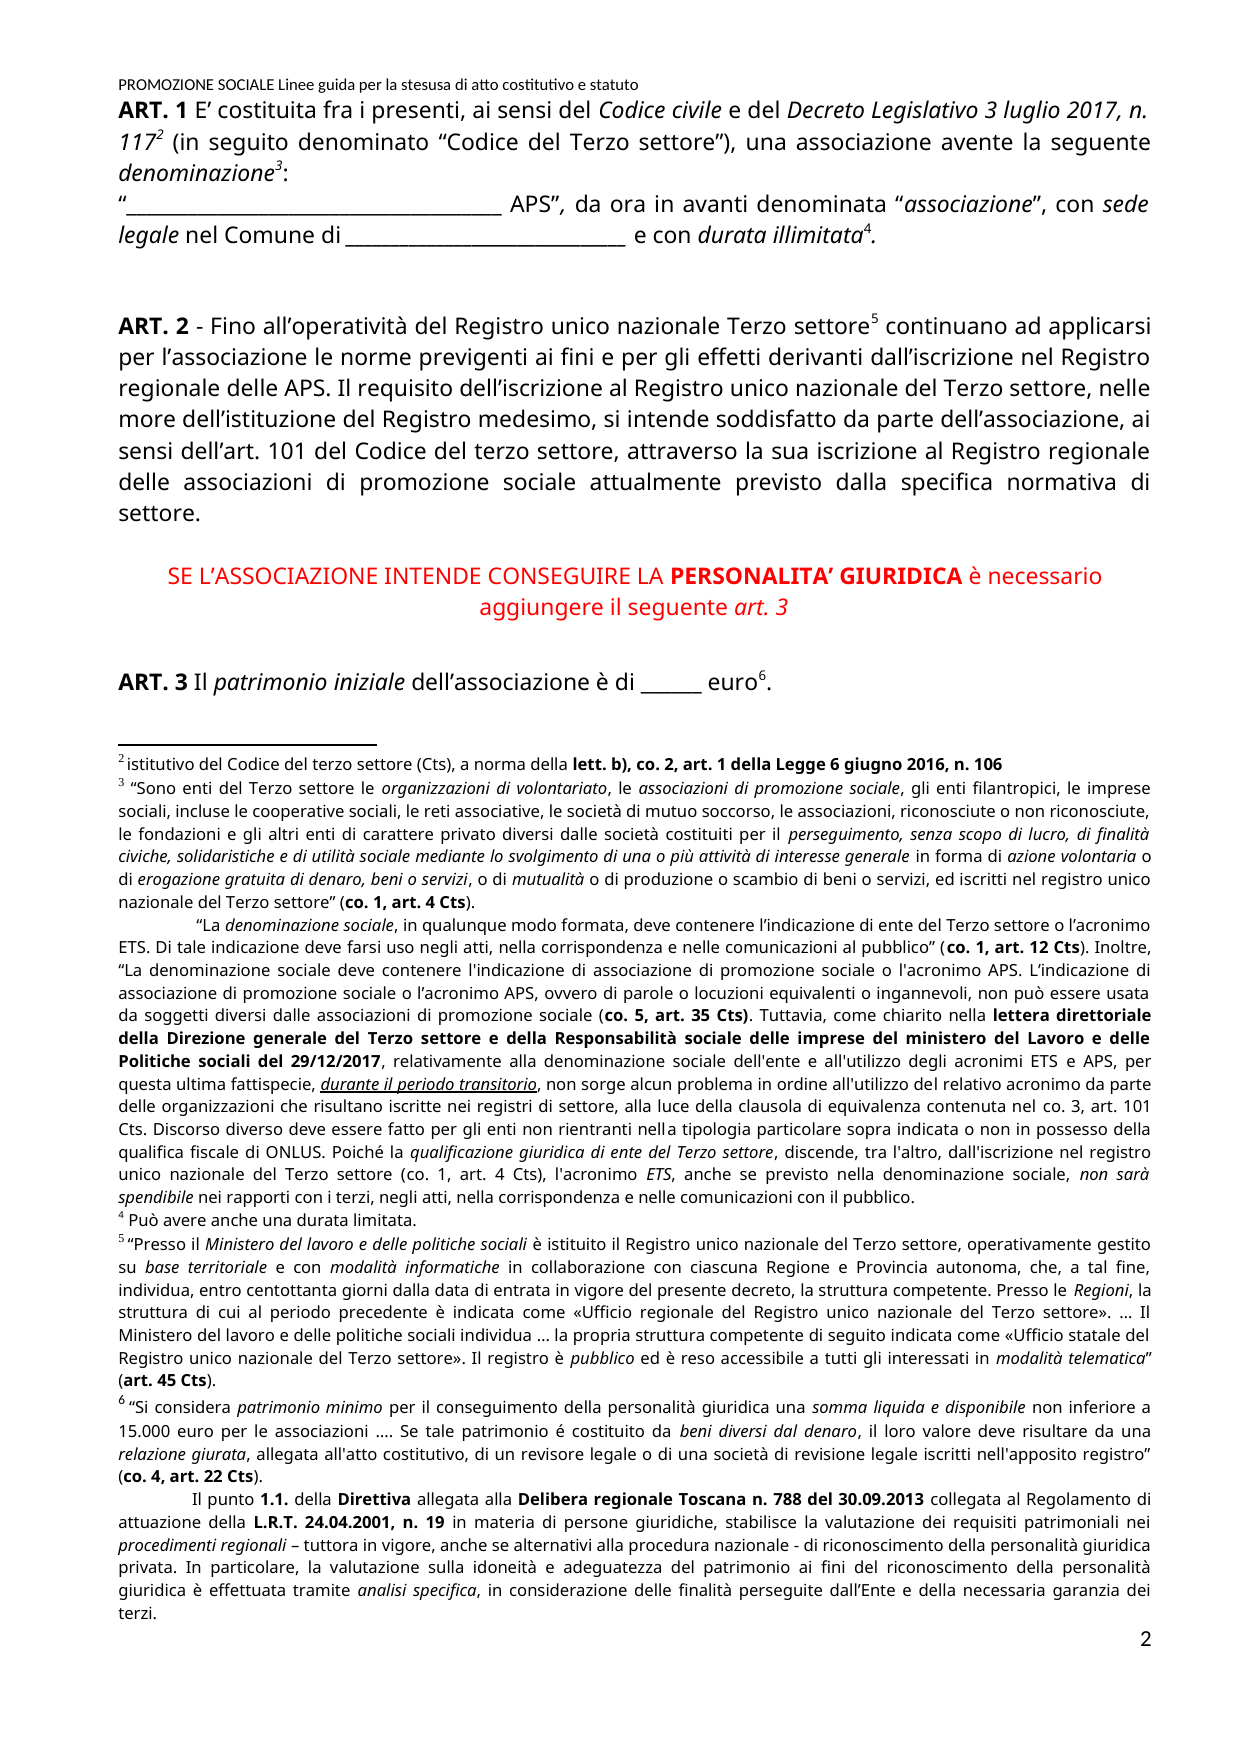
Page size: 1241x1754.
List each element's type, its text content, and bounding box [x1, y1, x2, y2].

text “Si considera patrimonio minimo per il conseguimento della personalità giuridica una somma liquida e disponibile non inferiore a 15.000 euro per le associazioni …. Se tale patrimonio é costituito da beni diversi dal denaro, il loro valore deve risultare da una relazione giurata, allegata all'atto costitutivo, di un revisore legale o di una società di revisione legale iscritti nell'apposito registro” (co. 4, art. 22 Cts). [118, 1392, 1152, 1488]
text “_____________________________________ APS”, da ora in avanti denominata “associazione”, con sede legale nel Comune di _______________________________ e con durata illimitata. [118, 188, 1152, 250]
text ART. 2 - Fino all’operatività del Registro unico nazionale Terzo settore continuano ad applicarsi per l’associazione le norme previgenti ai fini e per gli effetti derivanti dall’iscrizione nel Registro regionale delle APS. Il requisito dell’iscrizione al Registro unico nazionale del Terzo settore, nelle more dell’istituzione del Registro medesimo, si intende soddisfatto da parte dell’associazione, ai sensi dell’art. 101 del Codice del terzo settore, attraverso la sua iscrizione al Registro regionale delle associazioni di promozione sociale attualmente previsto dalla specifica normativa di settore. [118, 310, 1152, 528]
text ART. 1 E’ costituita fra i presenti, ai sensi del Codice civile e del Decreto Legislativo 3 luglio 2017, n. 117 (in seguito denominato “Codice del Terzo settore”), una associazione avente la seguente denominazione: [118, 94, 1152, 188]
text istitutivo del Codice del terzo settore (Cts), a norma della lett. b), co. 2, art. 1 della Legge 6 giugno 2016, n. 106 [118, 751, 1152, 775]
text “Presso il Ministero del lavoro e delle politiche sociali è istituito il Registro unico nazionale del Terzo settore, operativamente gestito su base territoriale e con modalità informatiche in collaborazione con ciascuna Regione e Provincia autonoma, che, a tal fine, individua, entro centottanta giorni dalla data di entrata in vigore del presente decreto, la struttura competente. Presso le Regioni, la struttura di cui al periodo precedente è indicata come «Ufficio regionale del Registro unico nazionale del Terzo settore». … Il Ministero del lavoro e delle politiche sociali individua … la propria struttura competente di seguito indicata come «Ufficio statale del Registro unico nazionale del Terzo settore». Il registro è pubblico ed è reso accessibile a tutti gli interessati in modalità telematica” (art. 45 Cts). [118, 1231, 1152, 1392]
text “La denominazione sociale, in qualunque modo formata, deve contenere l’indicazione di ente del Terzo settore o l’acronimo ETS. Di tale indicazione deve farsi uso negli atti, nella corrispondenza e nelle comunicazioni al pubblico” (co. 1, art. 12 Cts). Inoltre, “La denominazione sociale deve contenere l'indicazione di associazione di promozione sociale o l'acronimo APS. L’indicazione di associazione di promozione sociale o l’acronimo APS, ovvero di parole o locuzioni equivalenti o ingannevoli, non può essere usata da soggetti diversi dalle associazioni di promozione sociale (co. 5, art. 35 Cts). Tuttavia, come chiarito nella lettera direttoriale della Direzione generale del Terzo settore e della Responsabilità sociale delle imprese del ministero del Lavoro e delle Politiche sociali del 29/12/2017, relativamente alla denominazione sociale dell'ente e all'utilizzo degli acronimi ETS e APS, per questa ultima fattispecie, durante il periodo transitorio, non sorge alcun problema in ordine all'utilizzo del relativo acronimo da parte delle organizzazioni che risultano iscritte nei registri di settore, alla luce della clausola di equivalenza contenuta nel co. 3, art. 101 Cts. Discorso diverso deve essere fatto per gli enti non rientranti nella tipologia particolare sopra indicata o non in possesso della qualifica fiscale di ONLUS. Poiché la qualificazione giuridica di ente del Terzo settore, discende, tra l'altro, dall'iscrizione nel registro unico nazionale del Terzo settore (co. 1, art. 4 Cts), l'acronimo ETS, anche se previsto nella denominazione sociale, non sarà spendibile nei rapporti con i terzi, negli atti, nella corrispondenza e nelle comunicazioni con il pubblico. [118, 913, 1152, 1208]
text “Sono enti del Terzo settore le organizzazioni di volontariato, le associazioni di promozione sociale, gli enti filantropici, le imprese sociali, incluse le cooperative sociali, le reti associative, le società di mutuo soccorso, le associazioni, riconosciute o non riconosciute, le fondazioni e gli altri enti di carattere privato diversi dalle società costituiti per il perseguimento, senza scopo di lucro, di finalità civiche, solidaristiche e di utilità sociale mediante lo svolgimento di una o più attività di interesse generale in forma di azione volontaria o di erogazione gratuita di denaro, beni o servizi, o di mutualità o di produzione o scambio di beni o servizi, ed iscritti nel registro unico nazionale del Terzo settore” (co. 1, art. 4 Cts). [118, 775, 1152, 913]
text ART. 3 Il patrimonio iniziale dell’associazione è di ______ euro. [118, 666, 1152, 698]
text SE L’ASSOCIAZIONE INTENDE CONSEGUIRE LA PERSONALITA’ GIURIDICA è necessario aggiungere il seguente art. 3 [118, 560, 1152, 622]
text Il punto 1.1. della Direttiva allegata alla Delibera regionale Toscana n. 788 del 30.09.2013 collegata al Regolamento di attuazione della L.R.T. 24.04.2001, n. 19 in materia di persone giuridiche, stabilisce la valutazione dei requisiti patrimoniali nei procedimenti regionali – tuttora in vigore, anche se alternativi alla procedura nazionale - di riconoscimento della personalità giuridica privata. In particolare, la valutazione sulla idoneità e adeguatezza del patrimonio ai fini del riconoscimento della personalità giuridica è effettuata tramite analisi specifica, in considerazione delle finalità perseguite dall’Ente e della necessaria garanzia dei terzi. [118, 1488, 1152, 1624]
text Può avere anche una durata limitata. [118, 1208, 1152, 1231]
